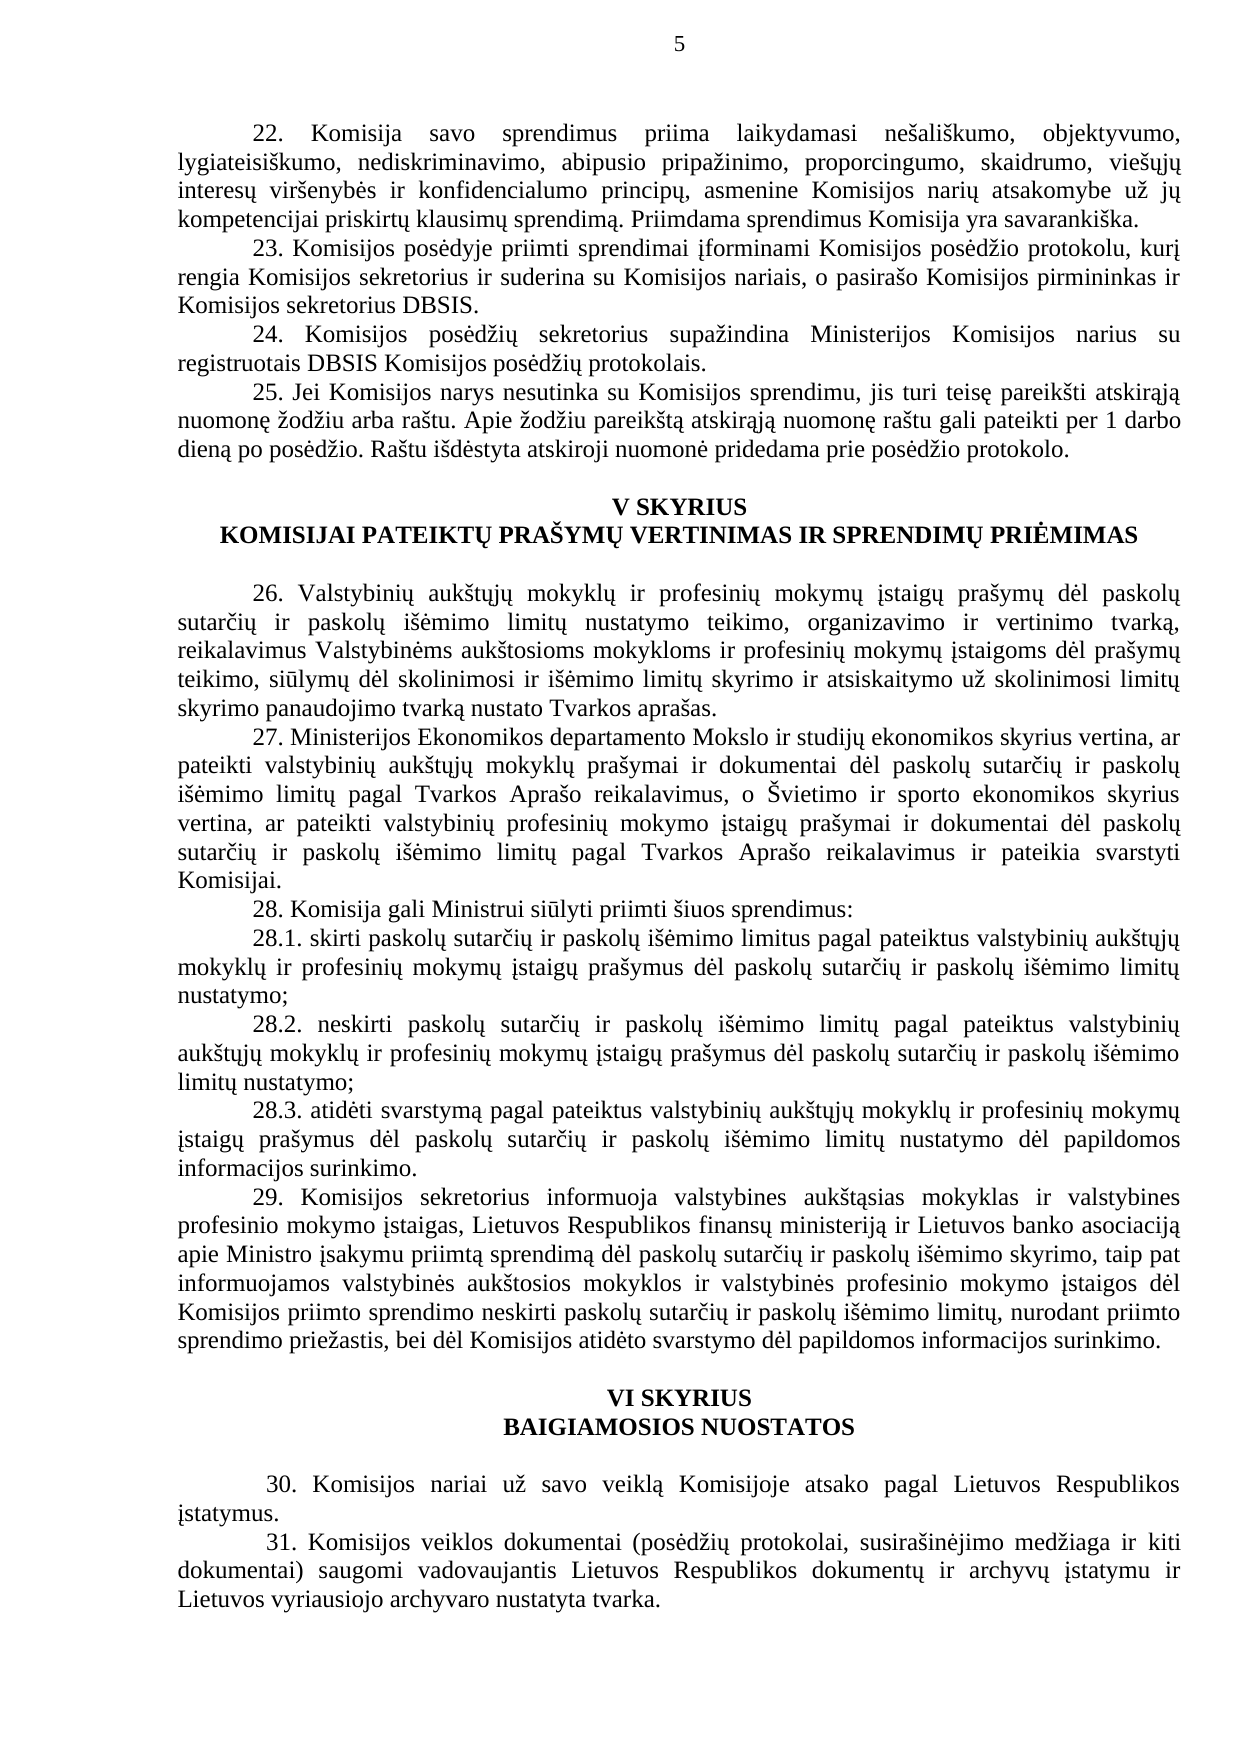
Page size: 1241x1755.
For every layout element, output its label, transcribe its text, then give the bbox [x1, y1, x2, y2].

text VI SKYRIUS [177, 1383, 1181, 1412]
text 29. Komisijos sekretorius informuoja valstybines aukštąsias mokyklas ir valstybines profesinio mokymo įstaigas, Lietuvos Respublikos finansų ministeriją ir Lietuvos banko asociaciją apie Ministro įsakymu priimtą sprendimą dėl paskolų sutarčių ir paskolų išėmimo skyrimo, taip pat informuojamos valstybinės aukštosios mokyklos ir valstybinės profesinio mokymo įstaigos dėl Komisijos priimto sprendimo neskirti paskolų sutarčių ir paskolų išėmimo limitų, nurodant priimto sprendimo priežastis, bei dėl Komisijos atidėto svarstymo dėl papildomos informacijos surinkimo. [177, 1182, 1181, 1354]
text 25. Jei Komisijos narys nesutinka su Komisijos sprendimu, jis turi teisę pareikšti atskirąją nuomonę žodžiu arba raštu. Apie žodžiu pareikštą atskirąją nuomonę raštu gali pateikti per 1 darbo dieną po posėdžio. Raštu išdėstyta atskiroji nuomonė pridedama prie posėdžio protokolo. [177, 377, 1181, 463]
text KOMISIJAI PATEIKTŲ PRAŠYMŲ VERTINIMAS IR SPRENDIMŲ PRIĖMIMAS [177, 521, 1181, 549]
text 28.3. atidėti svarstymą pagal pateiktus valstybinių aukštųjų mokyklų ir profesinių mokymų įstaigų prašymus dėl paskolų sutarčių ir paskolų išėmimo limitų nustatymo dėl papildomos informacijos surinkimo. [177, 1096, 1181, 1182]
text V SKYRIUS [177, 492, 1181, 521]
text 23. Komisijos posėdyje priimti sprendimai įforminami Komisijos posėdžio protokolu, kurį rengia Komisijos sekretorius ir suderina su Komisijos nariais, o pasirašo Komisijos pirmininkas ir Komisijos sekretorius DBSIS. [177, 233, 1181, 319]
text 26. Valstybinių aukštųjų mokyklų ir profesinių mokymų įstaigų prašymų dėl paskolų sutarčių ir paskolų išėmimo limitų nustatymo teikimo, organizavimo ir vertinimo tvarką, reikalavimus Valstybinėms aukštosioms mokykloms ir profesinių mokymų įstaigoms dėl prašymų teikimo, siūlymų dėl skolinimosi ir išėmimo limitų skyrimo ir atsiskaitymo už skolinimosi limitų skyrimo panaudojimo tvarką nustato Tvarkos aprašas. [177, 578, 1181, 722]
text 24. Komisijos posėdžių sekretorius supažindina Ministerijos Komisijos narius su registruotais DBSIS Komisijos posėdžių protokolais. [177, 319, 1181, 377]
text 28.1. skirti paskolų sutarčių ir paskolų išėmimo limitus pagal pateiktus valstybinių aukštųjų mokyklų ir profesinių mokymų įstaigų prašymus dėl paskolų sutarčių ir paskolų išėmimo limitų nustatymo; [177, 923, 1181, 1009]
text BAIGIAMOSIOS NUOSTATOS [177, 1412, 1181, 1441]
text 28.2. neskirti paskolų sutarčių ir paskolų išėmimo limitų pagal pateiktus valstybinių aukštųjų mokyklų ir profesinių mokymų įstaigų prašymus dėl paskolų sutarčių ir paskolų išėmimo limitų nustatymo; [177, 1009, 1181, 1096]
text 27. Ministerijos Ekonomikos departamento Mokslo ir studijų ekonomikos skyrius vertina, ar pateikti valstybinių aukštųjų mokyklų prašymai ir dokumentai dėl paskolų sutarčių ir paskolų išėmimo limitų pagal Tvarkos Aprašo reikalavimus, o Švietimo ir sporto ekonomikos skyrius vertina, ar pateikti valstybinių profesinių mokymo įstaigų prašymai ir dokumentai dėl paskolų sutarčių ir paskolų išėmimo limitų pagal Tvarkos Aprašo reikalavimus ir pateikia svarstyti Komisijai. [177, 722, 1181, 894]
text 28. Komisija gali Ministrui siūlyti priimti šiuos sprendimus: [177, 894, 1181, 923]
text 30. Komisijos nariai už savo veiklą Komisijoje atsako pagal Lietuvos Respublikos įstatymus. [177, 1469, 1181, 1527]
text 31. Komisijos veiklos dokumentai (posėdžių protokolai, susirašinėjimo medžiaga ir kiti dokumentai) saugomi vadovaujantis Lietuvos Respublikos dokumentų ir archyvų įstatymu ir Lietuvos vyriausiojo archyvaro nustatyta tvarka. [177, 1527, 1181, 1613]
text 22. Komisija savo sprendimus priima laikydamasi nešališkumo, objektyvumo, lygiateisiškumo, nediskriminavimo, abipusio pripažinimo, proporcingumo, skaidrumo, viešųjų interesų viršenybės ir konfidencialumo principų, asmenine Komisijos narių atsakomybe už jų kompetencijai priskirtų klausimų sprendimą. Priimdama sprendimus Komisija yra savarankiška. [177, 118, 1181, 233]
